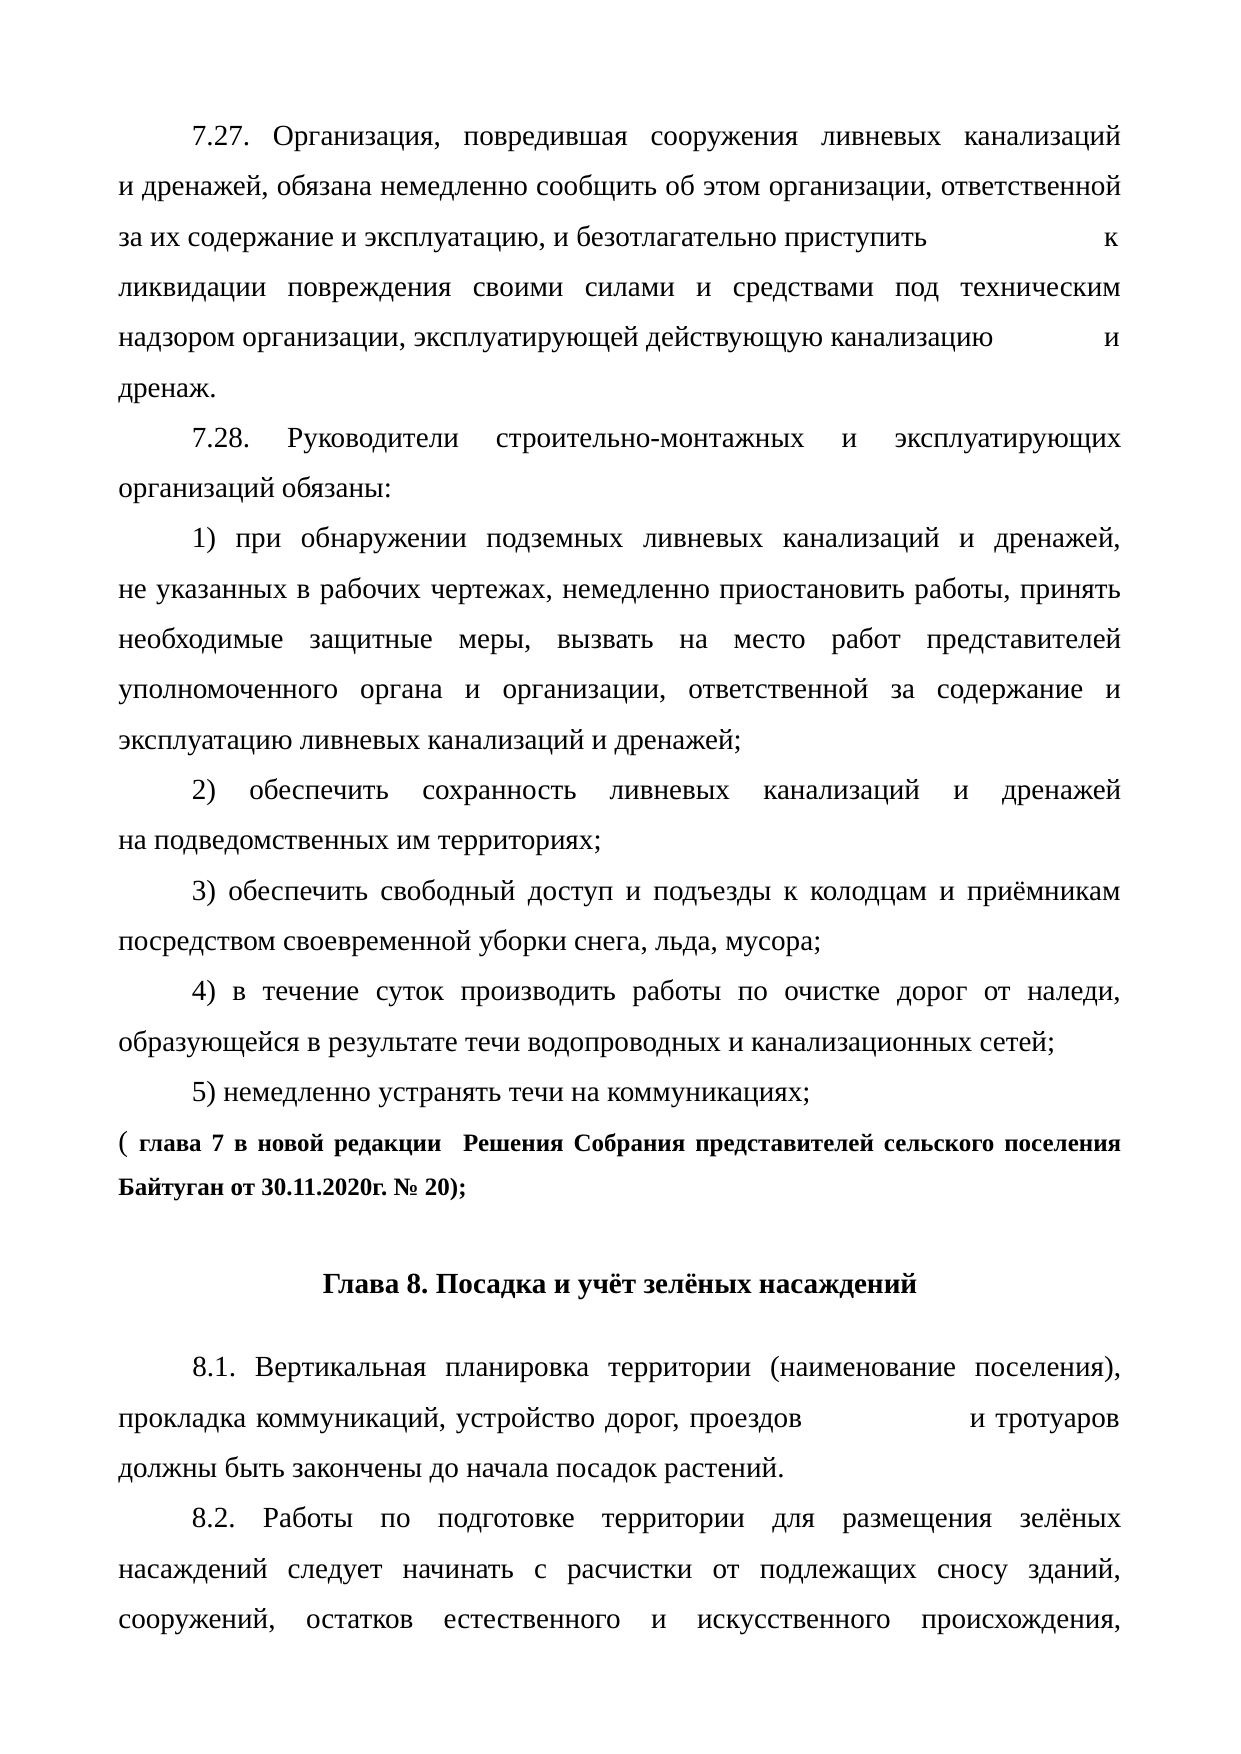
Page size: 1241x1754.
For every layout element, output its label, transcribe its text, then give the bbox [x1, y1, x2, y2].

text 8.1. Вертикальная планировка территории (наименование поселения), прокладка коммуникаций, устройство дорог, проездов и тротуаров должны быть закончены до начала посадок растений. [118, 1349, 1122, 1484]
text 7.28. Руководители строительно-монтажных и эксплуатирующих организаций обязаны: [118, 420, 1122, 504]
text 8.2. Работы по подготовке территории для размещения зелёных насаждений следует начинать с расчистки от подлежащих сносу зданий, сооружений, остатков естественного и искусственного происхождения, [118, 1501, 1122, 1635]
text 1) при обнаружении подземных ливневых канализаций и дренажей, не указанных в рабочих чертежах, немедленно приостановить работы, принять необходимые защитные меры, вызвать на место работ представителей уполномоченного органа и организации, ответственной за содержание и эксплуатацию ливневых канализаций и дренажей; [118, 521, 1122, 755]
text Глава 8. Посадка и учёт зелёных насаждений [118, 1266, 1122, 1299]
text 5) немедленно устранять течи на коммуникациях; [118, 1074, 1122, 1108]
text 7.27. Организация, повредившая сооружения ливневых канализаций и дренажей, обязана немедленно сообщить об этом организации, ответственной за их содержание и эксплуатацию, и безотлагательно приступить к ликвидации повреждения своими силами и средствами под техническим надзором организации, эксплуатирующей действующую канализацию и дренаж. [118, 118, 1122, 403]
text ( глава 7 в новой редакции Решения Собрания представителей сельского поселения Байтуган от 30.11.2020г. № 20); [118, 1124, 1122, 1201]
text 3) обеспечить свободный доступ и подъезды к колодцам и приёмникам посредством своевременной уборки снега, льда, мусора; [118, 873, 1122, 957]
text 4) в течение суток производить работы по очистке дорог от наледи, образующейся в результате течи водопроводных и канализационных сетей; [118, 973, 1122, 1057]
text 2) обеспечить сохранность ливневых канализаций и дренажей на подведомственных им территориях; [118, 772, 1122, 856]
